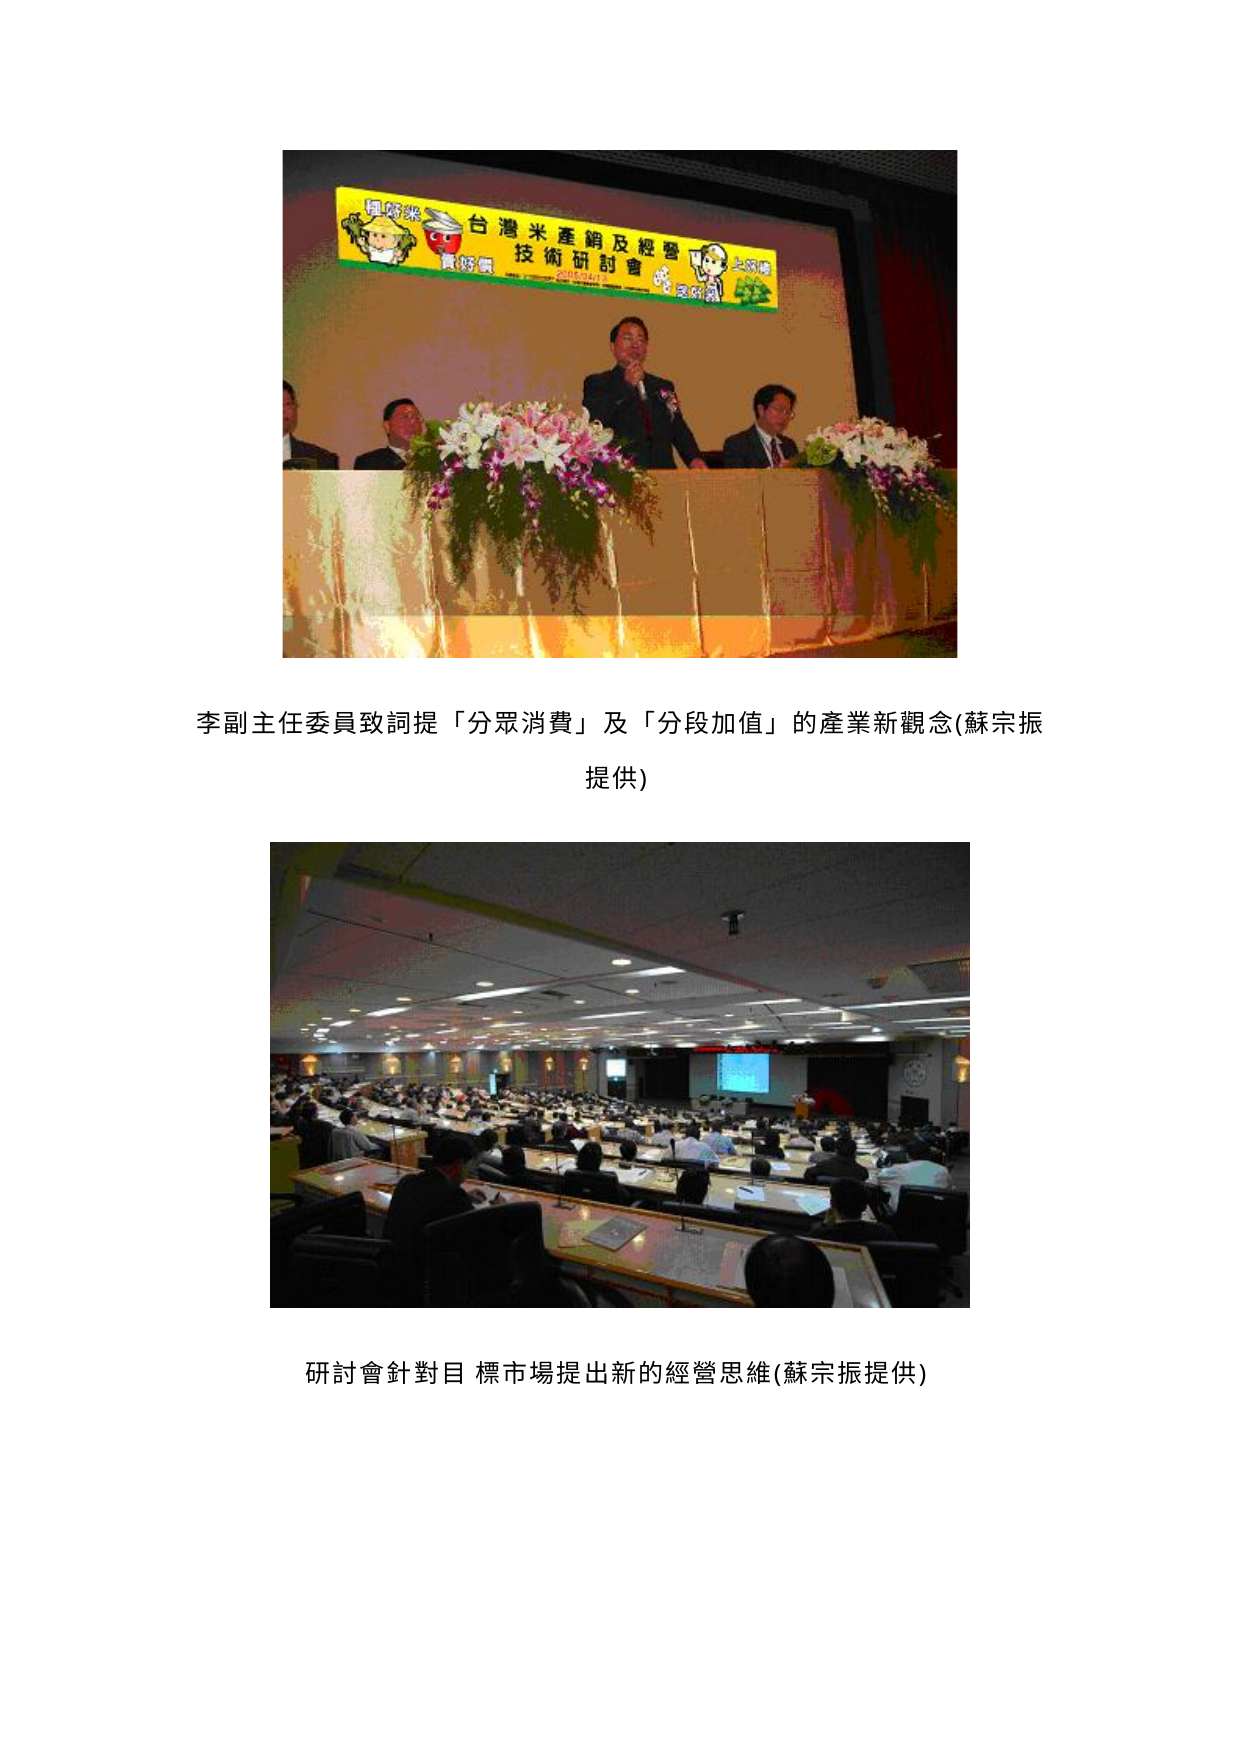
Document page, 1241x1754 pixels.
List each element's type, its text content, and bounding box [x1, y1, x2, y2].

text 李副主任委員致詞提「分眾消費」及「分段加值」的產業新觀念(蘇宗振提供) [187, 704, 1053, 794]
text 研討會針對目 標市場提出新的經營思維(蘇宗振提供) [187, 1354, 1053, 1390]
picture [282, 150, 958, 658]
picture [270, 842, 970, 1308]
